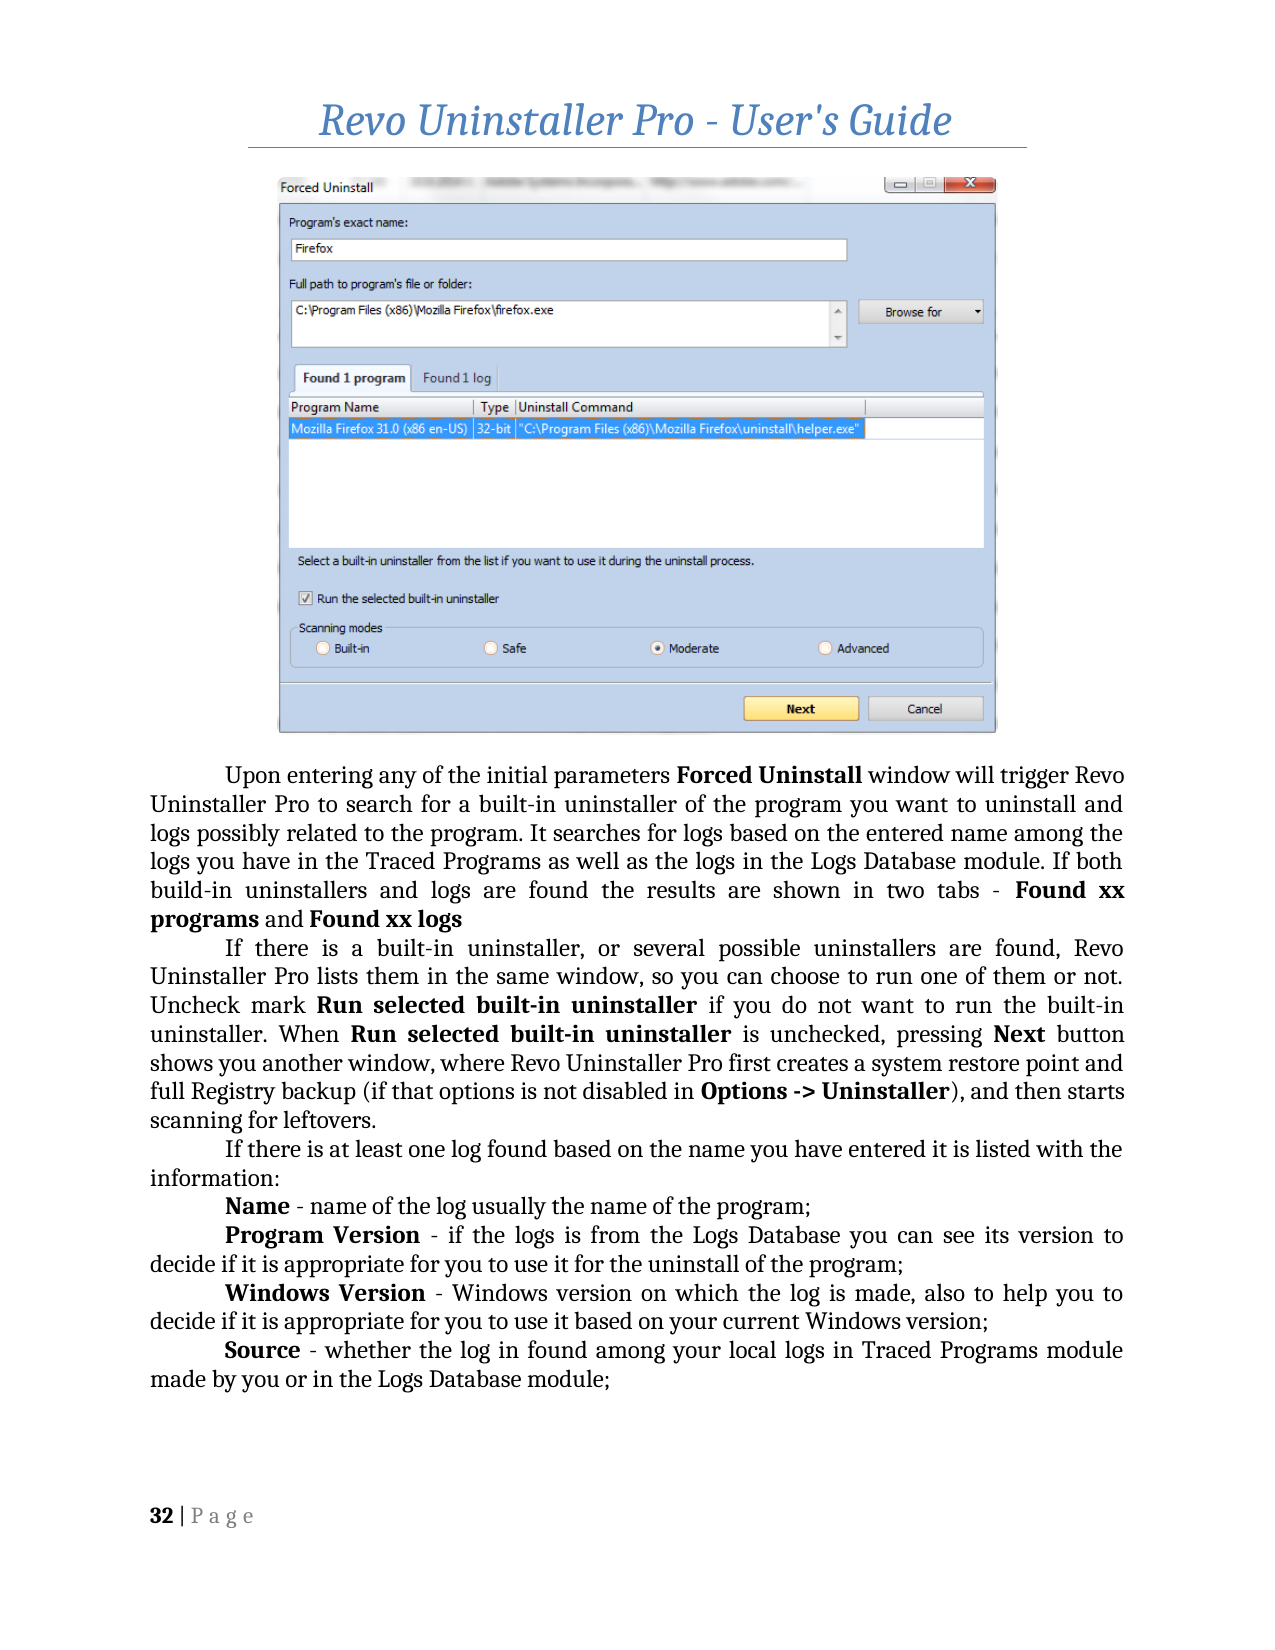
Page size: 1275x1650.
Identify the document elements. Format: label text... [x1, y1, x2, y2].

text Upon entering any of the initial parameters Forced Uninstall window will trigger Revo Uninstaller Pro to search for a built-in uninstaller of the program you want to uninstall and logs possibly related to the program. It searches for logs based on the entered name among the logs you have in the Traced Programs as well as the logs in the Logs Database module. If both build-in uninstallers and logs are found the results are shown in two tabs - Found xx programs and Found xx logs [150, 761, 1125, 933]
text Name - name of the log usually the name of the program; [150, 1192, 1125, 1221]
text Windows Version - Windows version on which the log is made, also to help you to decide if it is appropriate for you to use it based on your current Windows version; [150, 1278, 1125, 1336]
text Source - whether the log in found among your local logs in Traced Programs module made by you or in the Logs Database module; [150, 1336, 1125, 1393]
text If there is a built-in uninstaller, or several possible uninstallers are found, Revo Uninstaller Pro lists them in the same window, so you can choose to run one of them or not. Uncheck mark Run selected built-in uninstaller if you do not want to run the built-in uninstaller. When Run selected built-in uninstaller is unchecked, pressing Next button shows you another window, where Revo Uninstaller Pro first creates a system restore point and full Registry backup (if that options is not disabled in Options -> Uninstaller), and then starts scanning for leftovers. [150, 933, 1125, 1135]
text If there is at least one log found based on the name you have entered it is listed with the information: [150, 1135, 1125, 1192]
text Program Version - if the logs is from the Logs Database you can see its version to decide if it is appropriate for you to use it for the uninstall of the program; [150, 1221, 1125, 1278]
